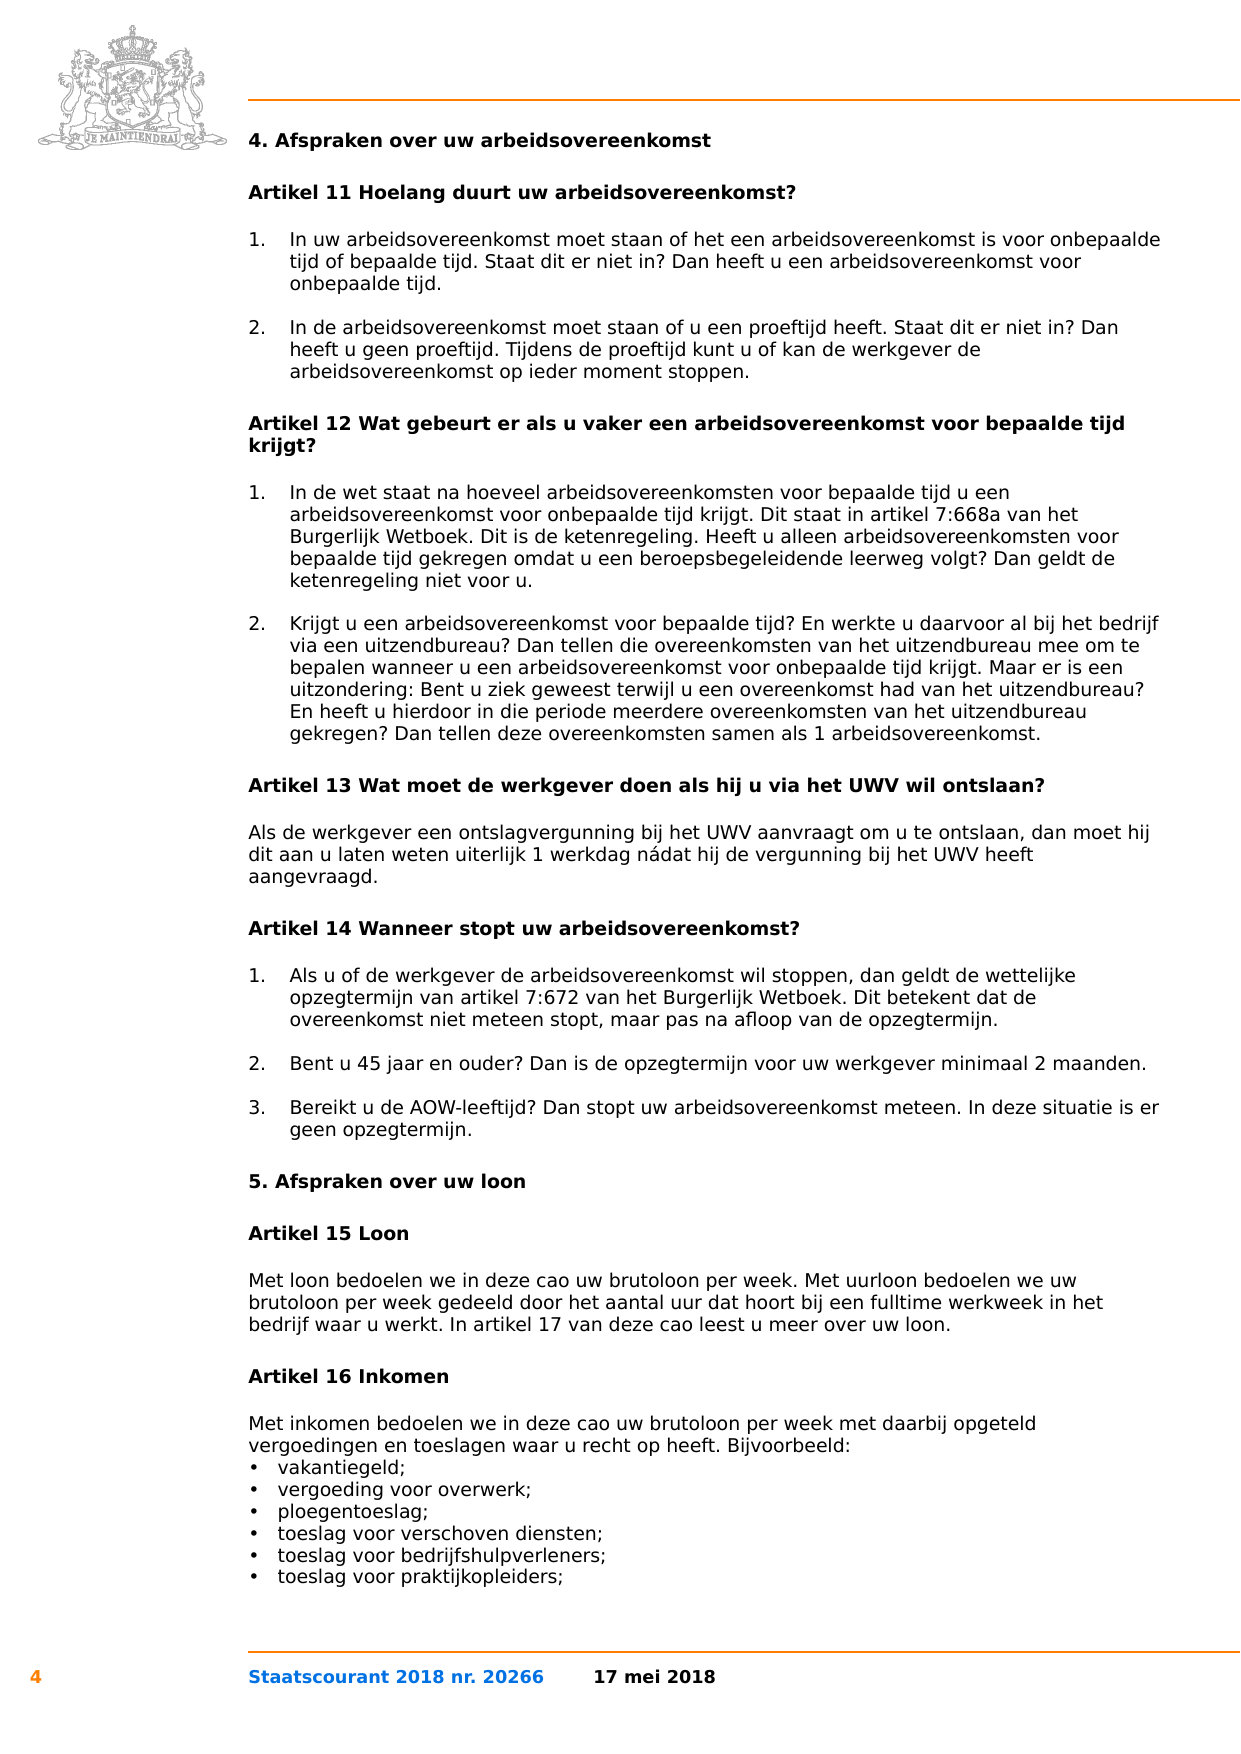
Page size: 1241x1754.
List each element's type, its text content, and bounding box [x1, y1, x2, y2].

text • toeslag voor verschoven diensten; [248, 1522, 1163, 1544]
text 1. In de wet staat na hoeveel arbeidsovereenkomsten voor bepaalde tijd u een arbeidsovereenkomst voor onbepaalde tijd krijgt. Dit staat in artikel 7:668a van het Burgerlijk Wetboek. Dit is de ketenregeling. Heeft u alleen arbeidsovereenkomsten voor bepaalde tijd gekregen omdat u een beroepsbegeleidende leerweg volgt? Dan geldt de ketenregeling niet voor u. [248, 482, 1163, 591]
text 1. In uw arbeidsovereenkomst moet staan of het een arbeidsovereenkomst is voor onbepaalde tijd of bepaalde tijd. Staat dit er niet in? Dan heeft u een arbeidsovereenkomst voor onbepaalde tijd. [248, 229, 1163, 295]
text 2. In de arbeidsovereenkomst moet staan of u een proeftijd heeft. Staat dit er niet in? Dan heeft u geen proeftijd. Tijdens de proeftijd kunt u of kan de werkgever de arbeidsovereenkomst op ieder moment stoppen. [248, 317, 1163, 383]
text • toeslag voor praktijkopleiders; [248, 1566, 1163, 1588]
text Met loon bedoelen we in deze cao uw brutoloon per week. Met uurloon bedoelen we uw brutoloon per week gedeeld door het aantal uur dat hoort bij een fulltime werkweek in het bedrijf waar u werkt. In artikel 17 van deze cao leest u meer over uw loon. [248, 1270, 1163, 1336]
subtitle Artikel 13 Wat moet de werkgever doen als hij u via het UWV wil ontslaan? [248, 775, 1163, 797]
text 2. Bent u 45 jaar en ouder? Dan is de opzegtermijn voor uw werkgever minimaal 2 maanden. [248, 1053, 1163, 1075]
text 2. Krijgt u een arbeidsovereenkomst voor bepaalde tijd? En werkte u daarvoor al bij het bedrijf via een uitzendbureau? Dan tellen die overeenkomsten van het uitzendbureau mee om te bepalen wanneer u een arbeidsovereenkomst voor onbepaalde tijd krijgt. Maar er is een uitzondering: Bent u ziek geweest terwijl u een overeenkomst had van het uitzendbureau? En heeft u hierdoor in die periode meerdere overeenkomsten van het uitzendbureau gekregen? Dan tellen deze overeenkomsten samen als 1 arbeidsovereenkomst. [248, 613, 1163, 745]
text • toeslag voor bedrijfshulpverleners; [248, 1544, 1163, 1566]
text • ploegentoeslag; [248, 1501, 1163, 1522]
picture [38, 25, 227, 150]
subtitle 5. Afspraken over uw loon [248, 1171, 1163, 1193]
text 3. Bereikt u de AOW-leeftijd? Dan stopt uw arbeidsovereenkomst meteen. In deze situatie is er geen opzegtermijn. [248, 1097, 1163, 1141]
subtitle 4. Afspraken over uw arbeidsovereenkomst [248, 130, 1163, 152]
subtitle Artikel 12 Wat gebeurt er als u vaker een arbeidsovereenkomst voor bepaalde tijd krijgt? [248, 413, 1163, 457]
subtitle Artikel 16 Inkomen [248, 1366, 1163, 1388]
text • vergoeding voor overwerk; [248, 1478, 1163, 1501]
text Als de werkgever een ontslagvergunning bij het UWV aanvraagt om u te ontslaan, dan moet hij dit aan u laten weten uiterlijk 1 werkdag nádat hij de vergunning bij het UWV heeft aangevraagd. [248, 822, 1163, 888]
subtitle Artikel 11 Hoelang duurt uw arbeidsovereenkomst? [248, 182, 1163, 204]
text Met inkomen bedoelen we in deze cao uw brutoloon per week met daarbij opgeteld vergoedingen en toeslagen waar u recht op heeft. Bijvoorbeeld: [248, 1413, 1163, 1457]
text • vakantiegeld; [248, 1457, 1163, 1478]
subtitle Artikel 14 Wanneer stopt uw arbeidsovereenkomst? [248, 918, 1163, 940]
text 1. Als u of de werkgever de arbeidsovereenkomst wil stoppen, dan geldt de wettelijke opzegtermijn van artikel 7:672 van het Burgerlijk Wetboek. Dit betekent dat de overeenkomst niet meteen stopt, maar pas na afloop van de opzegtermijn. [248, 965, 1163, 1031]
subtitle Artikel 15 Loon [248, 1223, 1163, 1245]
